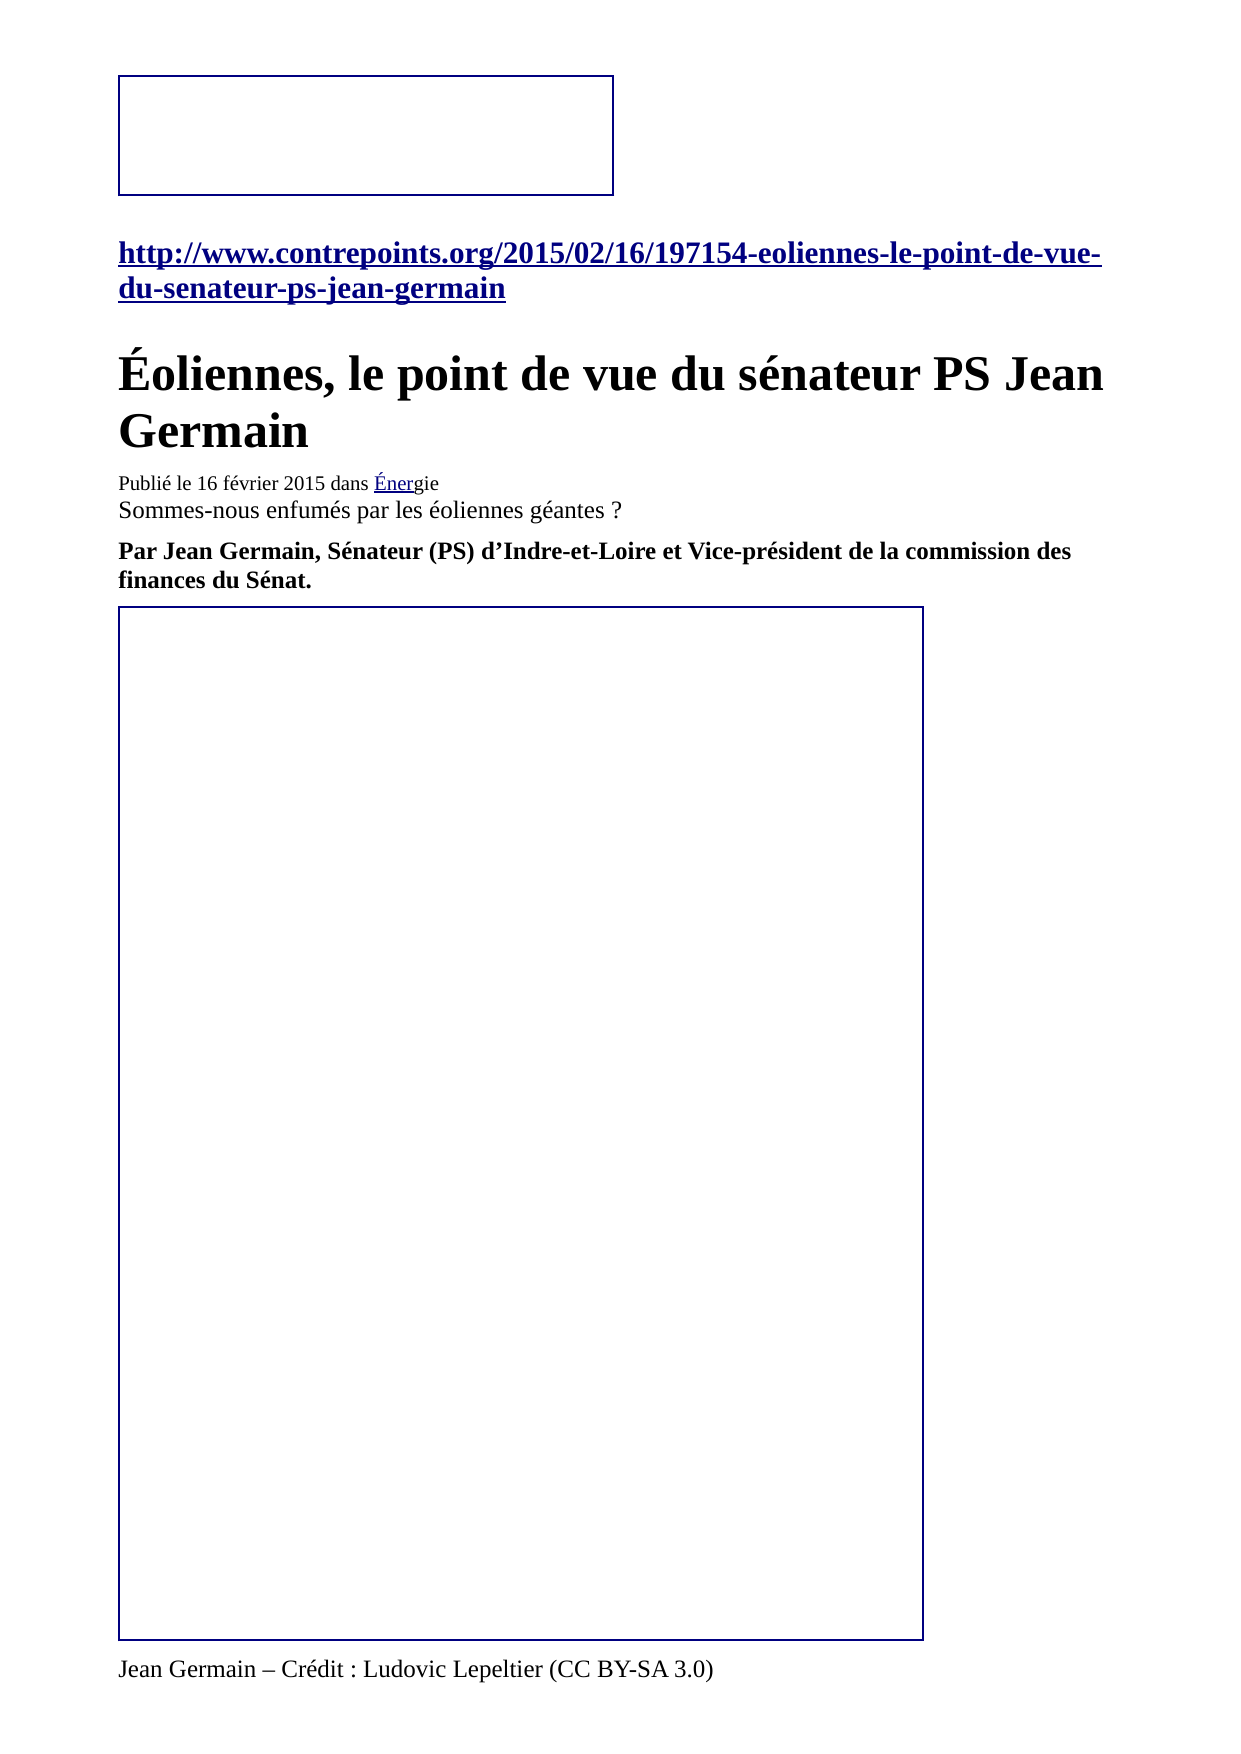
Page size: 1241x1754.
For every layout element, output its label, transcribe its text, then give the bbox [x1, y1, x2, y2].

text Publié le 16 février 2015 dans Énergie [118, 471, 1122, 495]
text Par Jean Germain, Sénateur (PS) d’Indre-et-Loire et Vice-président de la commission des finances du Sénat. [118, 536, 1122, 593]
text Jean Germain – Crédit : Ludovic Lepeltier (CC BY-SA 3.0) [118, 1654, 1122, 1683]
subtitle Éoliennes, le point de vue du sénateur PS Jean Germain [118, 343, 1122, 458]
text Sommes-nous enfumés par les éoliennes géantes ? [118, 495, 1122, 523]
subtitle http://www.contrepoints.org/2015/02/16/197154-eoliennes-le-point-de-vue-du-senateur-ps-jean-germain [118, 234, 1122, 306]
